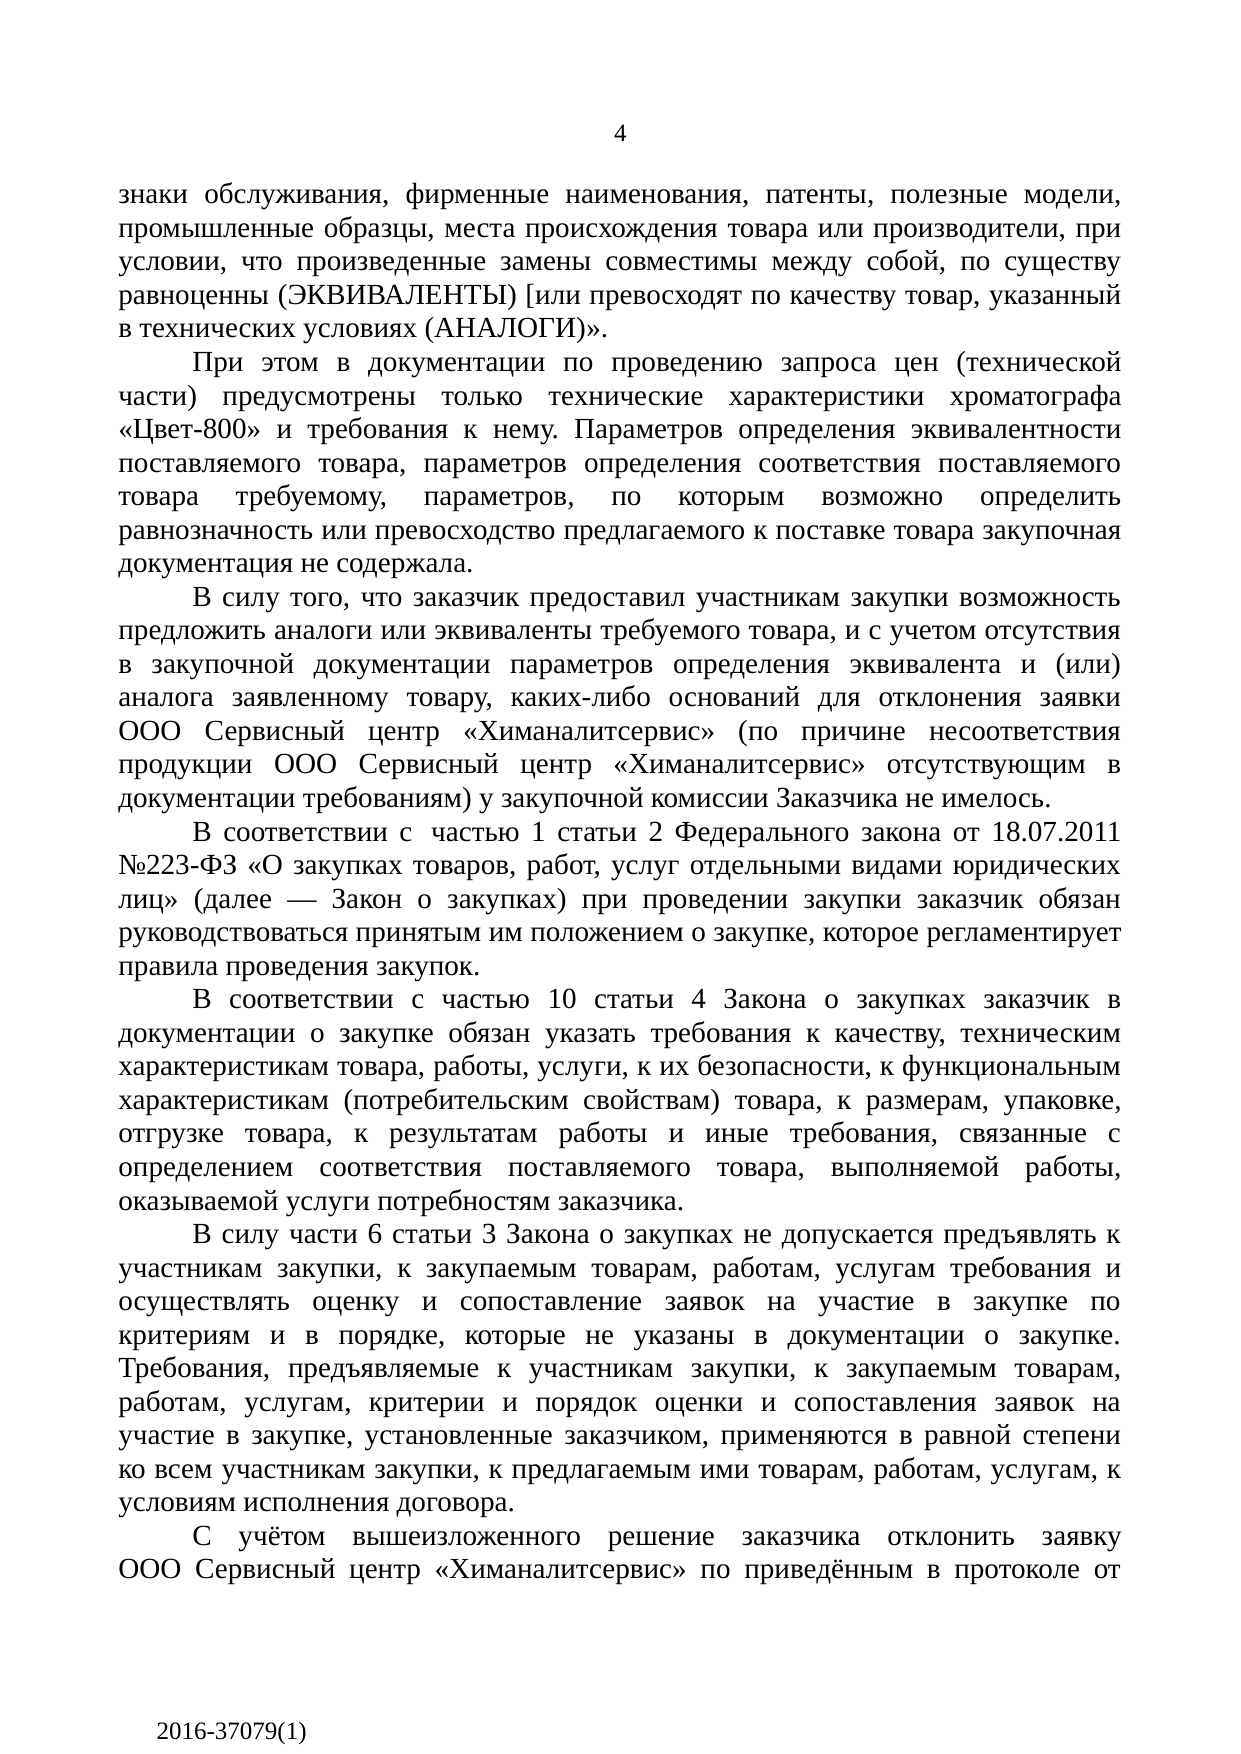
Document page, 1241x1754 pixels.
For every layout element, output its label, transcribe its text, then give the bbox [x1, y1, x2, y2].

text В соответствии с частью 1 статьи 2 Федерального закона от 18.07.2011 №223-ФЗ «О закупках товаров, работ, услуг отдельными видами юридических лиц» (далее — Закон о закупках) при проведении закупки заказчик обязан руководствоваться принятым им положением о закупке, которое регламентирует правила проведения закупок. [118, 814, 1122, 981]
text В силу части 6 статьи 3 Закона о закупках не допускается предъявлять к участникам закупки, к закупаемым товарам, работам, услугам требования и осуществлять оценку и сопоставление заявок на участие в закупке по критериям и в порядке, которые не указаны в документации о закупке. Требования, предъявляемые к участникам закупки, к закупаемым товарам, работам, услугам, критерии и порядок оценки и сопоставления заявок на участие в закупке, установленные заказчиком, применяются в равной степени ко всем участникам закупки, к предлагаемым ими товарам, работам, услугам, к условиям исполнения договора. [118, 1216, 1122, 1518]
text знаки обслуживания, фирменные наименования, патенты, полезные модели, промышленные образцы, места происхождения товара или производители, при условии, что произведенные замены совместимы между собой, по существу равноценны (ЭКВИВАЛЕНТЫ) [или превосходят по качеству товар, указанный в технических условиях (АНАЛОГИ)». [118, 176, 1122, 344]
text В соответствии с частью 10 статьи 4 Закона о закупках заказчик в документации о закупке обязан указать требования к качеству, техническим характеристикам товара, работы, услуги, к их безопасности, к функциональным характеристикам (потребительским свойствам) товара, к размерам, упаковке, отгрузке товара, к результатам работы и иные требования, связанные с определением соответствия поставляемого товара, выполняемой работы, оказываемой услуги потребностям заказчика. [118, 981, 1122, 1216]
text При этом в документации по проведению запроса цен (технической части) предусмотрены только технические характеристики хроматографа «Цвет-800» и требования к нему. Параметров определения эквивалентности поставляемого товара, параметров определения соответствия поставляемого товара требуемому, параметров, по которым возможно определить равнозначность или превосходство предлагаемого к поставке товара закупочная документация не содержала. [118, 344, 1122, 579]
text В силу того, что заказчик предоставил участникам закупки возможность предложить аналоги или эквиваленты требуемого товара, и с учетом отсутствия в закупочной документации параметров определения эквивалента и (или) аналога заявленному товару, каких-либо оснований для отклонения заявки ООО Сервисный центр «Химаналитсервис» (по причине несоответствия продукции ООО Сервисный центр «Химаналитсервис» отсутствующим в документации требованиям) у закупочной комиссии Заказчика не имелось. [118, 579, 1122, 814]
text С учётом вышеизложенного решение заказчика отклонить заявку ООО Сервисный центр «Химаналитсервис» по приведённым в протоколе от [118, 1518, 1122, 1585]
